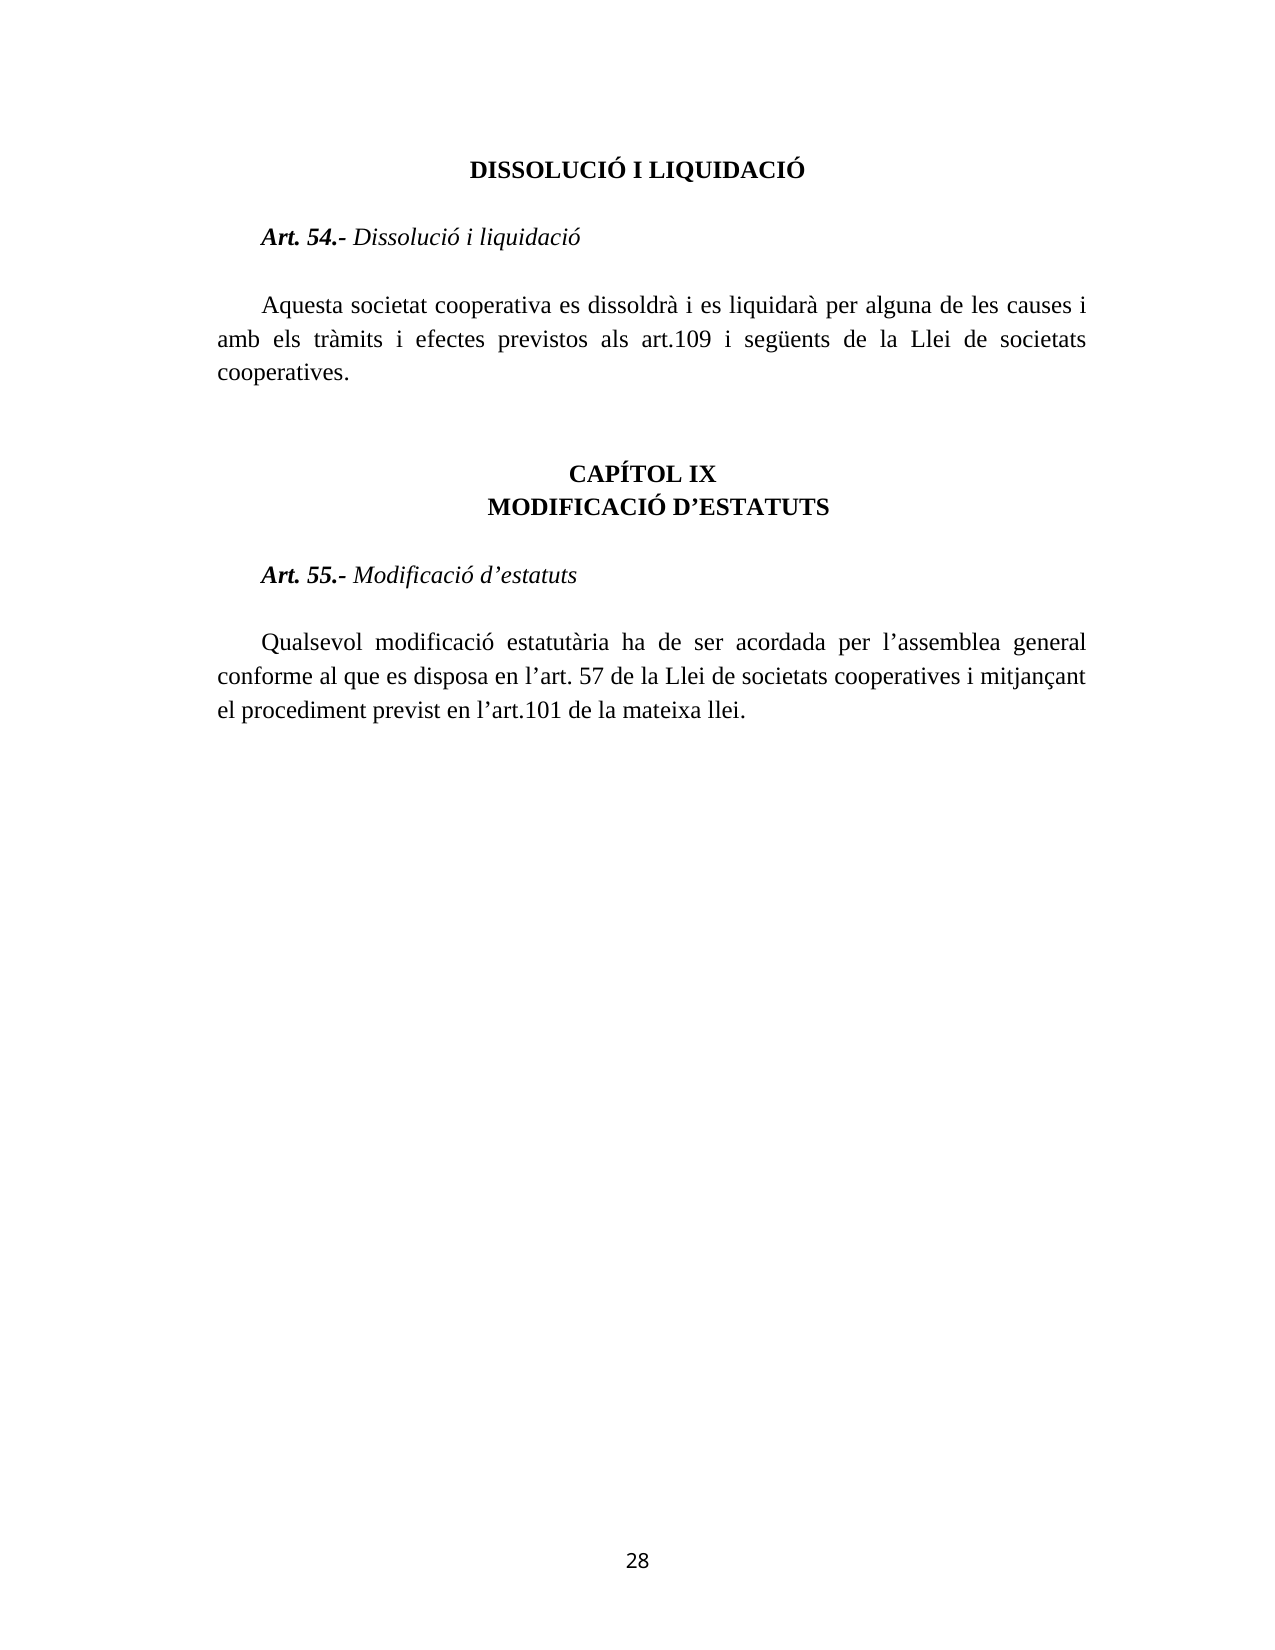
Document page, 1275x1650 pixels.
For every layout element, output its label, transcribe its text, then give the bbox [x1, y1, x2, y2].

text Art. 54.- Dissolució i liquidació [217, 217, 1087, 251]
text MODIFICACIÓ D’ESTATUTS [442, 487, 1087, 521]
text CAPÍTOL IX [562, 454, 1087, 487]
text DISSOLUCIÓ I LIQUIDACIÓ [187, 150, 1087, 184]
text Art. 55.- Modificació d’estatuts [217, 555, 1087, 589]
text Aquesta societat cooperativa es dissoldrà i es liquidarà per alguna de les causes i amb els tràmits i efectes previstos als art.109 i següents de la Llei de societats cooperatives. [217, 285, 1087, 386]
text Qualsevol modificació estatutària ha de ser acordada per l’assemblea general conforme al que es disposa en l’art. 57 de la Llei de societats cooperatives i mitjançant el procediment previst en l’art.101 de la mateixa llei. [217, 622, 1087, 724]
